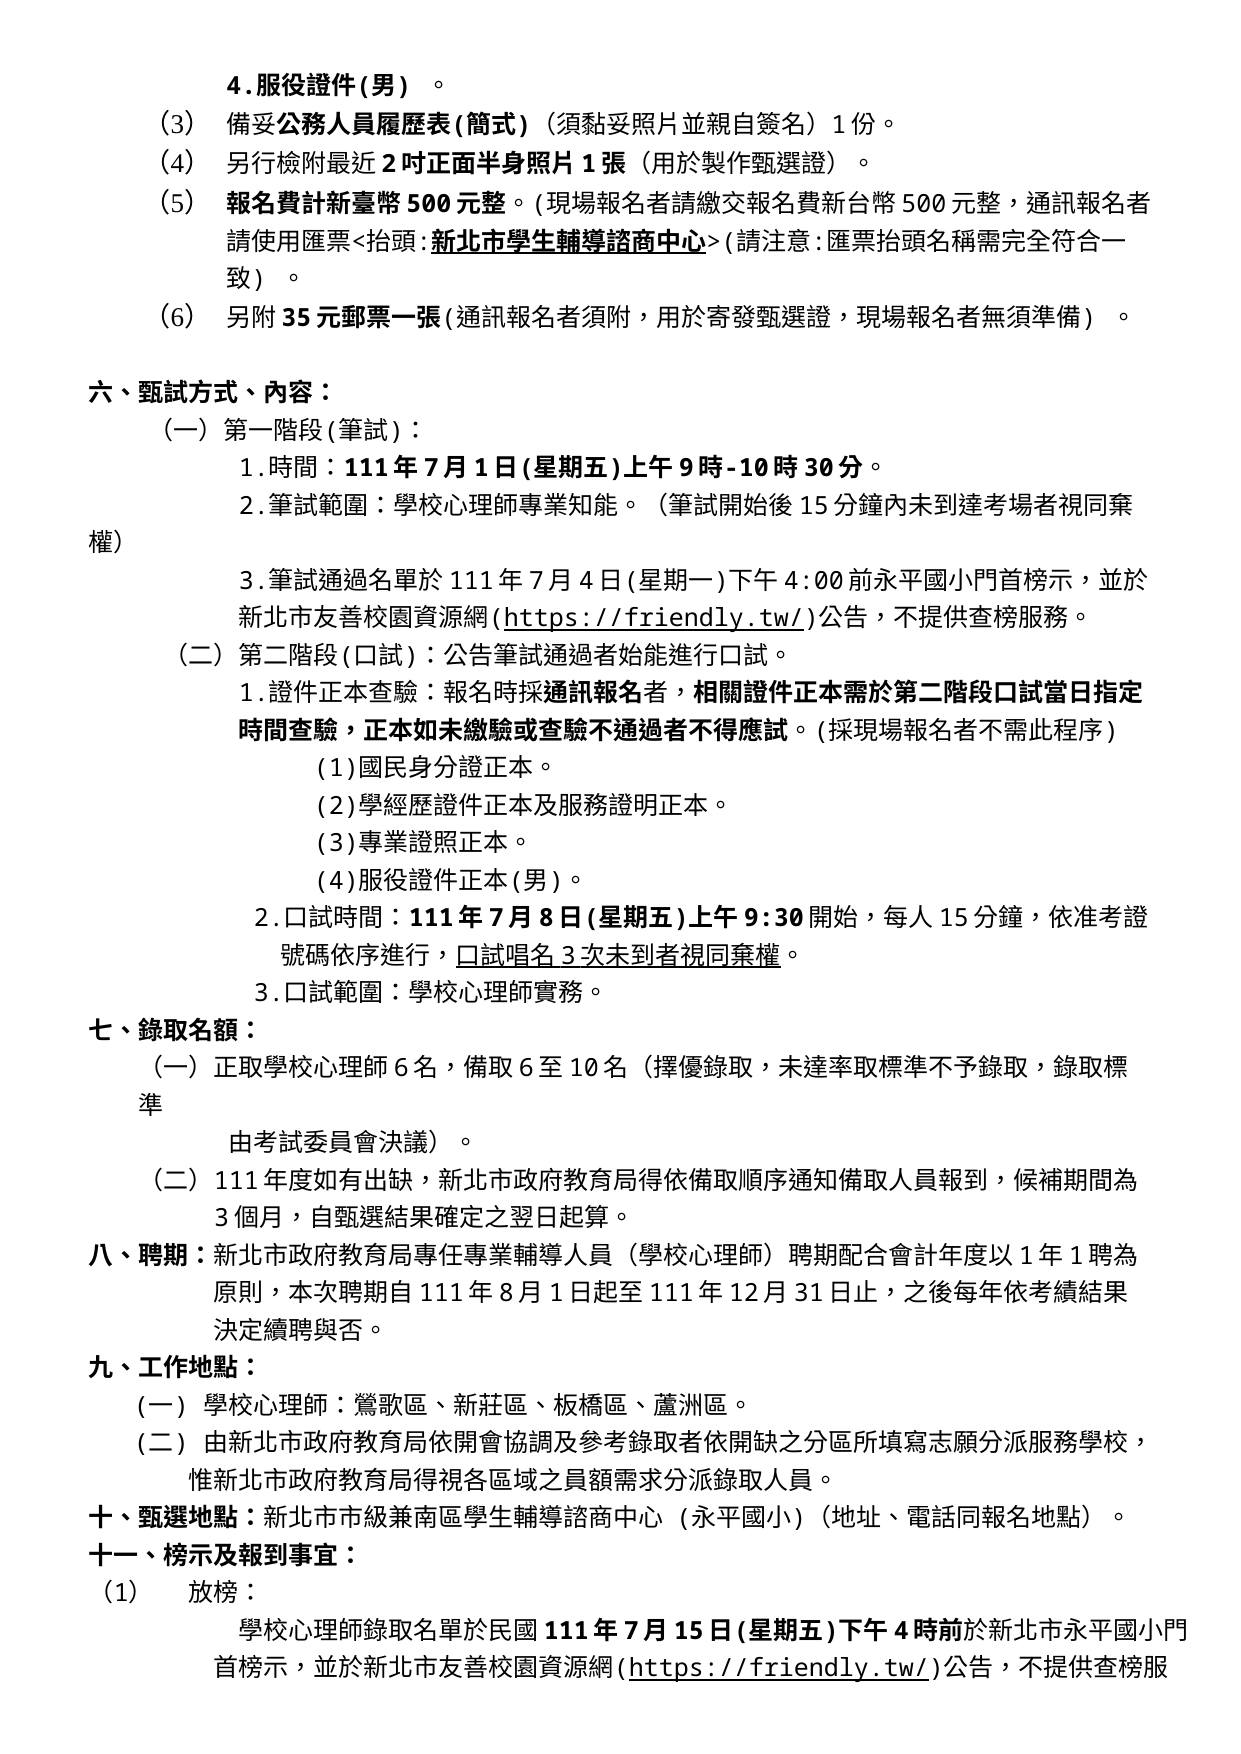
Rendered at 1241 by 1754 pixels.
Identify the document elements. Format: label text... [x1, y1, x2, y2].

text 1.證件正本查驗：報名時採通訊報名者，相關證件正本需於第二階段口試當日指定時間查驗，正本如未繳驗或查驗不通過者不得應試。(採現場報名者不需此程序) [239, 672, 1152, 747]
list 另行檢附最近2吋正面半身照片1張（用於製作甄選證）。 [143, 141, 1152, 181]
text 八、聘期：新北市政府教育局專任專業輔導人員（學校心理師）聘期配合會計年度以1年1聘為原則，本次聘期自111年8月1日起至111年12月31日止，之後每年依考績結果決定續聘與否。 [89, 1234, 1152, 1347]
text 3.口試範圍：學校心理師實務。 [239, 972, 1152, 1009]
text 九、工作地點： [89, 1347, 1152, 1384]
text 4.服役證件(男) 。 [89, 64, 1152, 102]
text 六、甄試方式、內容： [89, 372, 1152, 409]
text 學校心理師錄取名單於民國111年7月15日(星期五)下午4時前於新北市永平國小門首榜示，並於新北市友善校園資源網(https://friendly.tw/)公告，不提供查榜服 [89, 1609, 1189, 1684]
text (二) 由新北市政府教育局依開會協調及參考錄取者依開缺之分區所填寫志願分派服務學校，惟新北市政府教育局得視各區域之員額需求分派錄取人員。 [89, 1422, 1152, 1497]
list 另附35元郵票一張(通訊報名者須附，用於寄發甄選證，現場報名者無須準備) 。 [143, 295, 1152, 334]
text 3.筆試通過名單於111年7月4日(星期一)下午4:00前永平國小門首榜示，並於新北市友善校園資源網(https://friendly.tw/)公告，不提供查榜服務。 [89, 559, 1152, 634]
text (2)學經歷證件正本及服務證明正本。 [89, 784, 1152, 822]
text 十、甄選地點：新北市市級兼南區學生輔導諮商中心 (永平國小)（地址、電話同報名地點）。 [89, 1497, 1152, 1534]
list 報名費計新臺幣500元整。(現場報名者請繳交報名費新台幣500元整，通訊報名者請使用匯票<抬頭:新北市學生輔導諮商中心>(請注意:匯票抬頭名稱需完全符合一致) 。 [143, 181, 1152, 295]
text (4)服役證件正本(男)。 [89, 859, 1152, 897]
text 1.時間：111年7月1日(星期五)上午9時-10時30分。 [89, 447, 1152, 484]
text (1)國民身分證正本。 [89, 747, 1152, 784]
text 十一、榜示及報到事宜： [89, 1534, 1152, 1572]
text 由考試委員會決議）。 [139, 1122, 1152, 1159]
text （一）第一階段(筆試)： [89, 409, 1152, 447]
text (一) 學校心理師：鶯歌區、新莊區、板橋區、蘆洲區。 [89, 1384, 1152, 1422]
text （一）正取學校心理師6名，備取6至10名（擇優錄取，未達率取標準不予錄取，錄取標準 [139, 1047, 1152, 1122]
text 2.口試時間：111年7月8日(星期五)上午9:30開始，每人15分鐘，依准考證號碼依序進行，口試唱名3次未到者視同棄權。 [239, 897, 1152, 972]
list 備妥公務人員履歷表(簡式)（須黏妥照片並親自簽名）1份。 [143, 102, 1152, 141]
list 放榜： [89, 1572, 1189, 1609]
text （二）111年度如有出缺，新北市政府教育局得依備取順序通知備取人員報到，候補期間為3個月，自甄選結果確定之翌日起算。 [139, 1159, 1152, 1234]
text 七、錄取名額： [89, 1009, 1152, 1047]
text (3)專業證照正本。 [89, 822, 1152, 859]
text （二）第二階段(口試)：公告筆試通過者始能進行口試。 [89, 634, 1152, 672]
text 2.筆試範圍：學校心理師專業知能。（筆試開始後15分鐘內未到達考場者視同棄權） [89, 484, 1152, 559]
